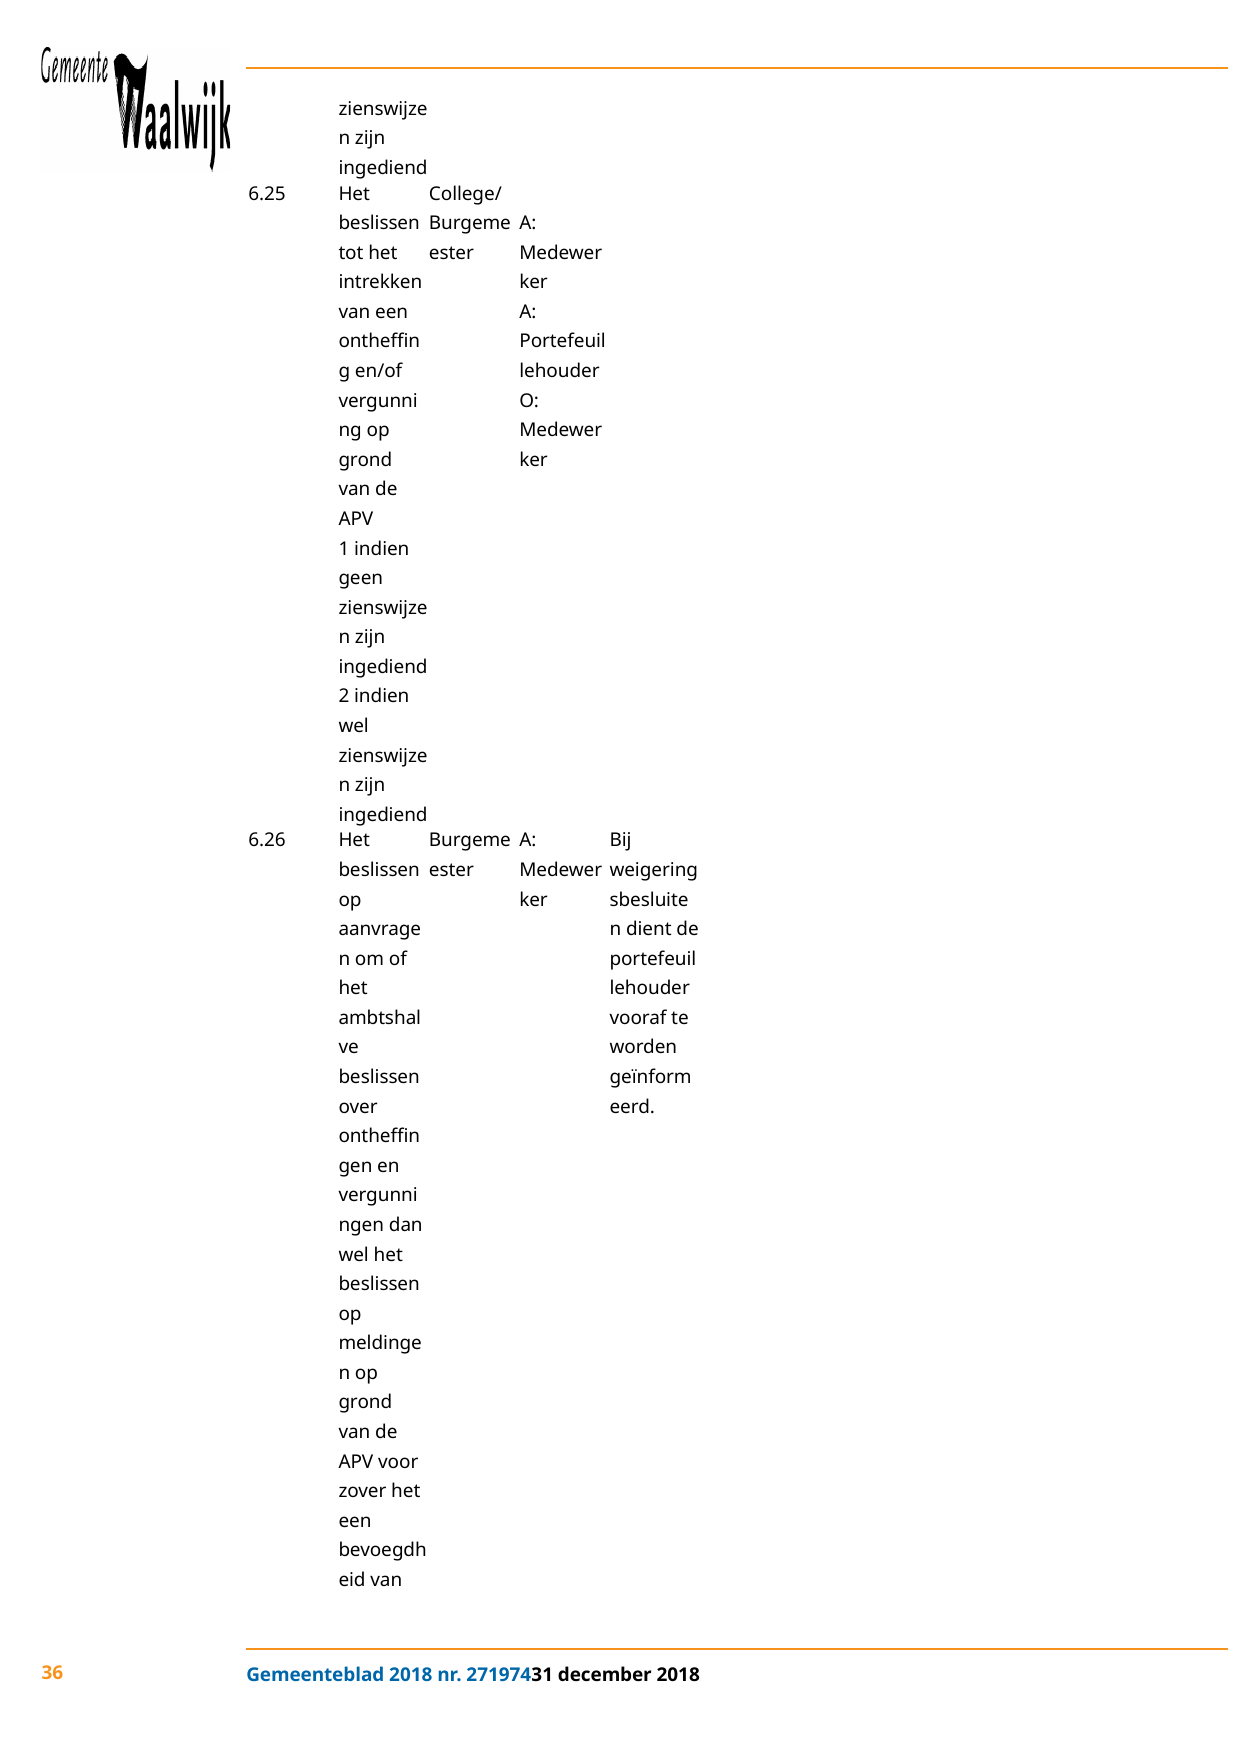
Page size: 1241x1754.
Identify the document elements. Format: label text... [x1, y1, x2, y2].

table_cell [429, 95, 519, 180]
table_cell [700, 180, 790, 827]
table_cell Bij weigeringsbesluiten dient de portefeuillehouder vooraf te worden geïnformeerd. [609, 827, 700, 1592]
table_cell zienswijzen zijn ingediend [338, 95, 429, 180]
table_cell [519, 95, 609, 180]
table_cell [609, 95, 700, 180]
table_cell [248, 95, 338, 180]
table_cell [700, 827, 790, 1592]
table_cell College/ Burgemeester [429, 180, 519, 827]
table_cell Het beslissen op aanvragen om of het ambtshalve beslissen over ontheffingen en vergunningen dan wel het beslissen op meldingen op grond van de APV voor zover het een bevoegdheid van [338, 827, 429, 1592]
table_cell Het beslissen tot het intrekken van een ontheffing en/of vergunning op grond van de APV 1 indien geen zienswijzen zijn ingediend 2 indien wel zienswijzen zijn ingediend [338, 180, 429, 827]
table_cell 6.25 [248, 180, 338, 827]
table_cell A: Medewerker [519, 827, 609, 1592]
table_cell A: Medewerker A: Portefeuillehouder O: Medewerker [519, 180, 609, 827]
table_cell 6.26 [248, 827, 338, 1592]
table_cell [609, 180, 700, 827]
table_cell [700, 95, 790, 180]
picture [41, 47, 231, 172]
table_cell Burgemeester [429, 827, 519, 1592]
